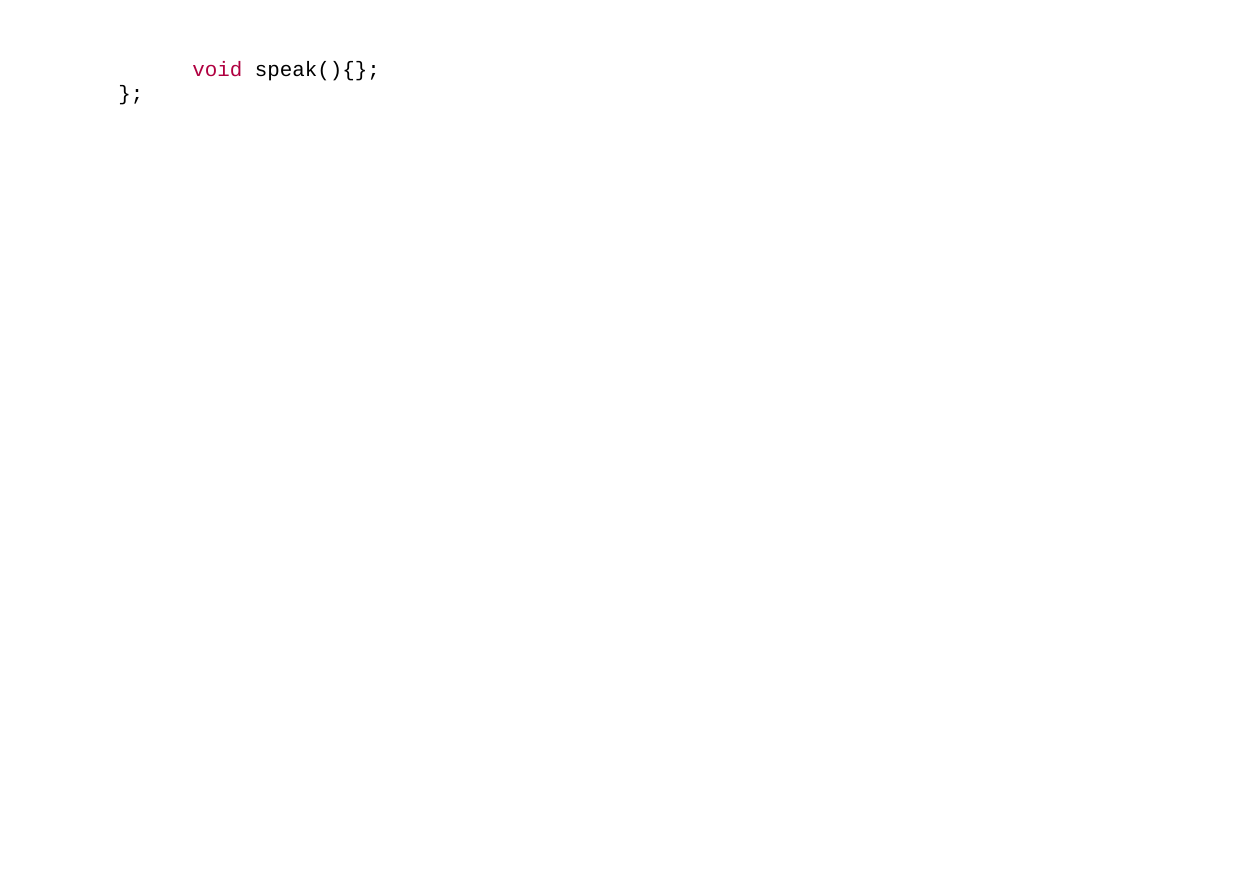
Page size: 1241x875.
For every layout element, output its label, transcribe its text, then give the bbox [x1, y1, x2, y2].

text }; [118, 83, 1181, 106]
text void speak(){}; [118, 59, 1181, 83]
